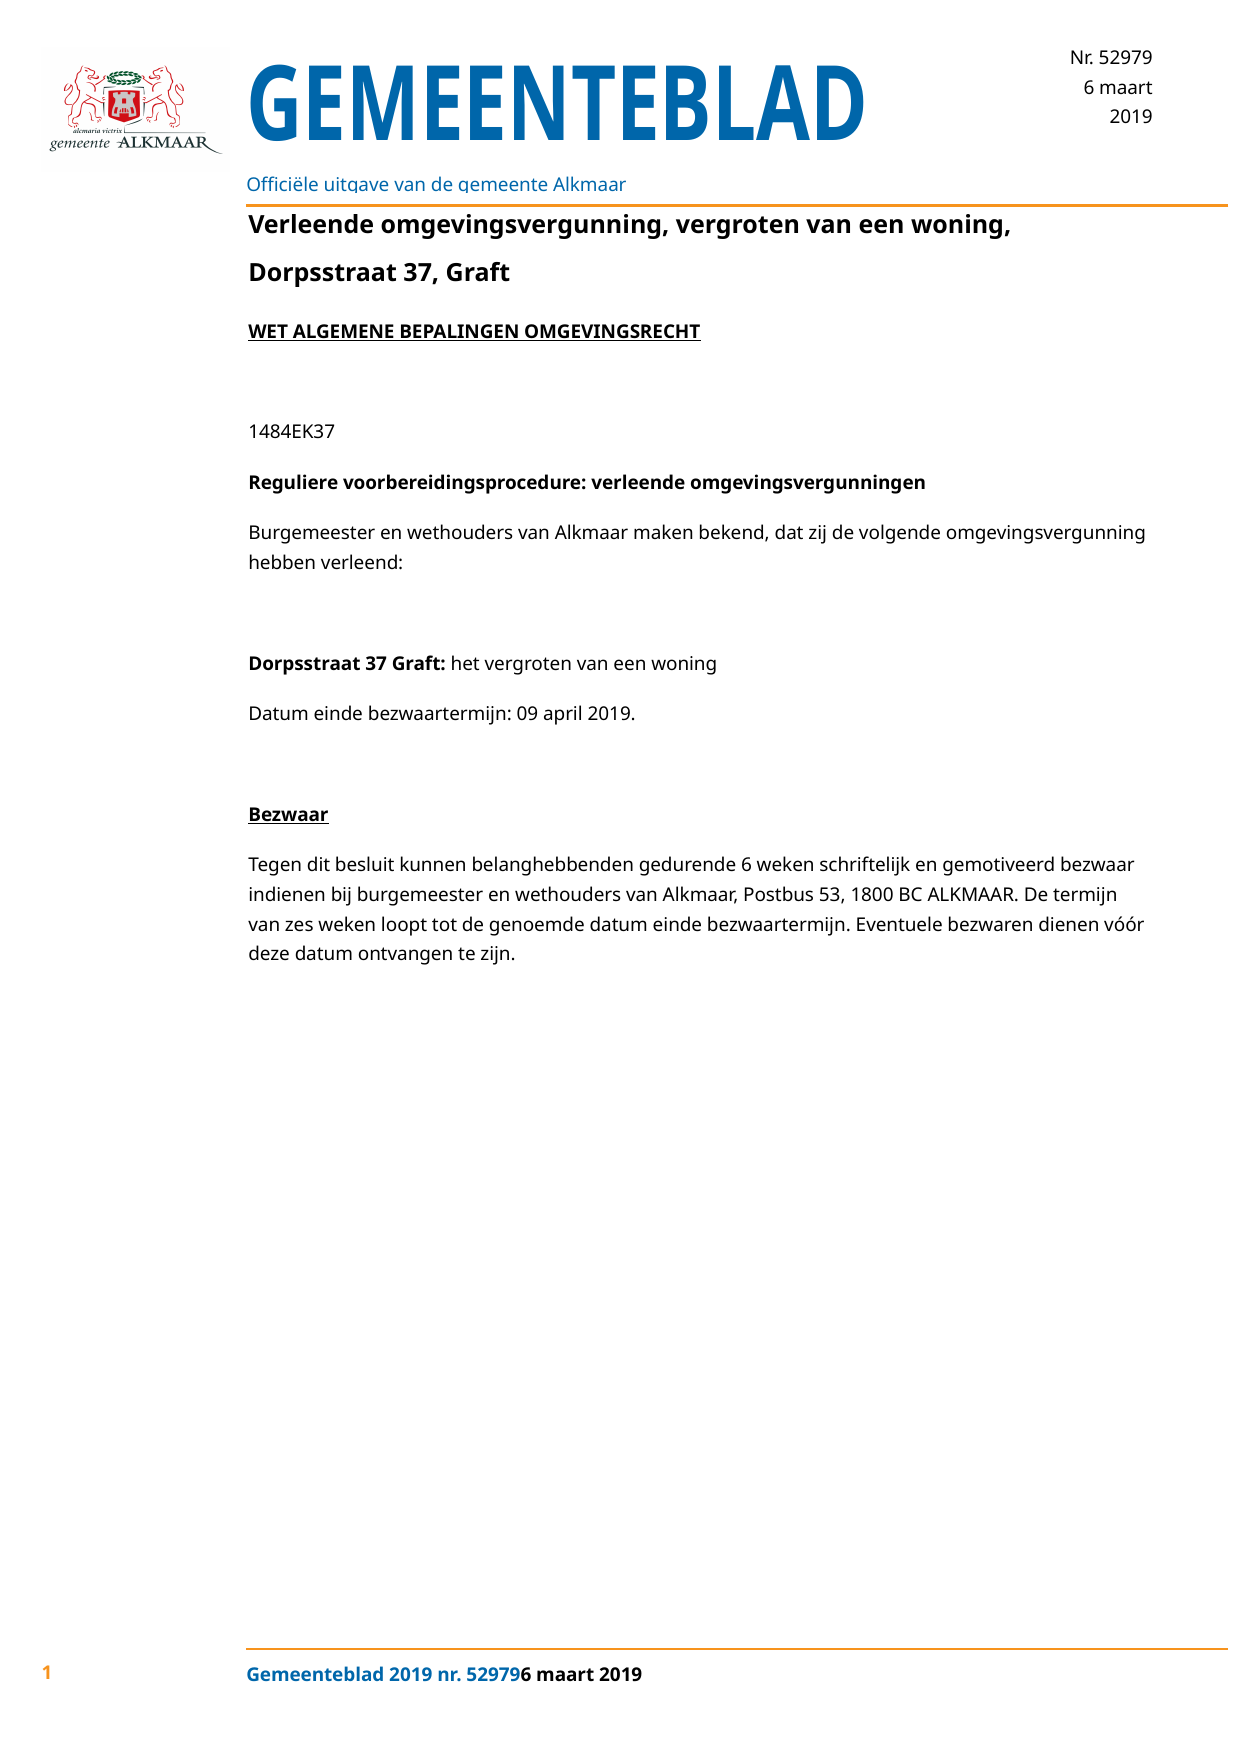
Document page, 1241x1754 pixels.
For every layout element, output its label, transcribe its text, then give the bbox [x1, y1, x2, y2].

text WET ALGEMENE BEPALINGEN OMGEVINGSRECHT [248, 318, 1152, 344]
text Verleende omgevingsvergunning, vergroten van een woning, Dorpsstraat 37, Graft [248, 207, 1152, 288]
text Bezwaar [248, 801, 1152, 827]
text Reguliere voorbereidingsprocedure: verleende omgevingsvergunningen [248, 469, 1152, 495]
text Dorpsstraat 37 Graft: het vergroten van een woning [248, 650, 1152, 676]
text Burgemeester en wethouders van Alkmaar maken bekend, dat zij de volgende omgevingsvergunning hebben verleend: [248, 519, 1152, 575]
picture [41, 47, 231, 172]
text Tegen dit besluit kunnen belanghebbenden gedurende 6 weken schriftelijk en gemotiveerd bezwaar indienen bij burgemeester en wethouders van Alkmaar, Postbus 53, 1800 BC ALKMAAR. De termijn van zes weken loopt tot de genoemde datum einde bezwaartermijn. Eventuele bezwaren dienen vóór deze datum ontvangen te zijn. [248, 852, 1152, 966]
text 1484EK37 [248, 419, 1152, 444]
text Datum einde bezwaartermijn: 09 april 2019. [248, 700, 1152, 726]
